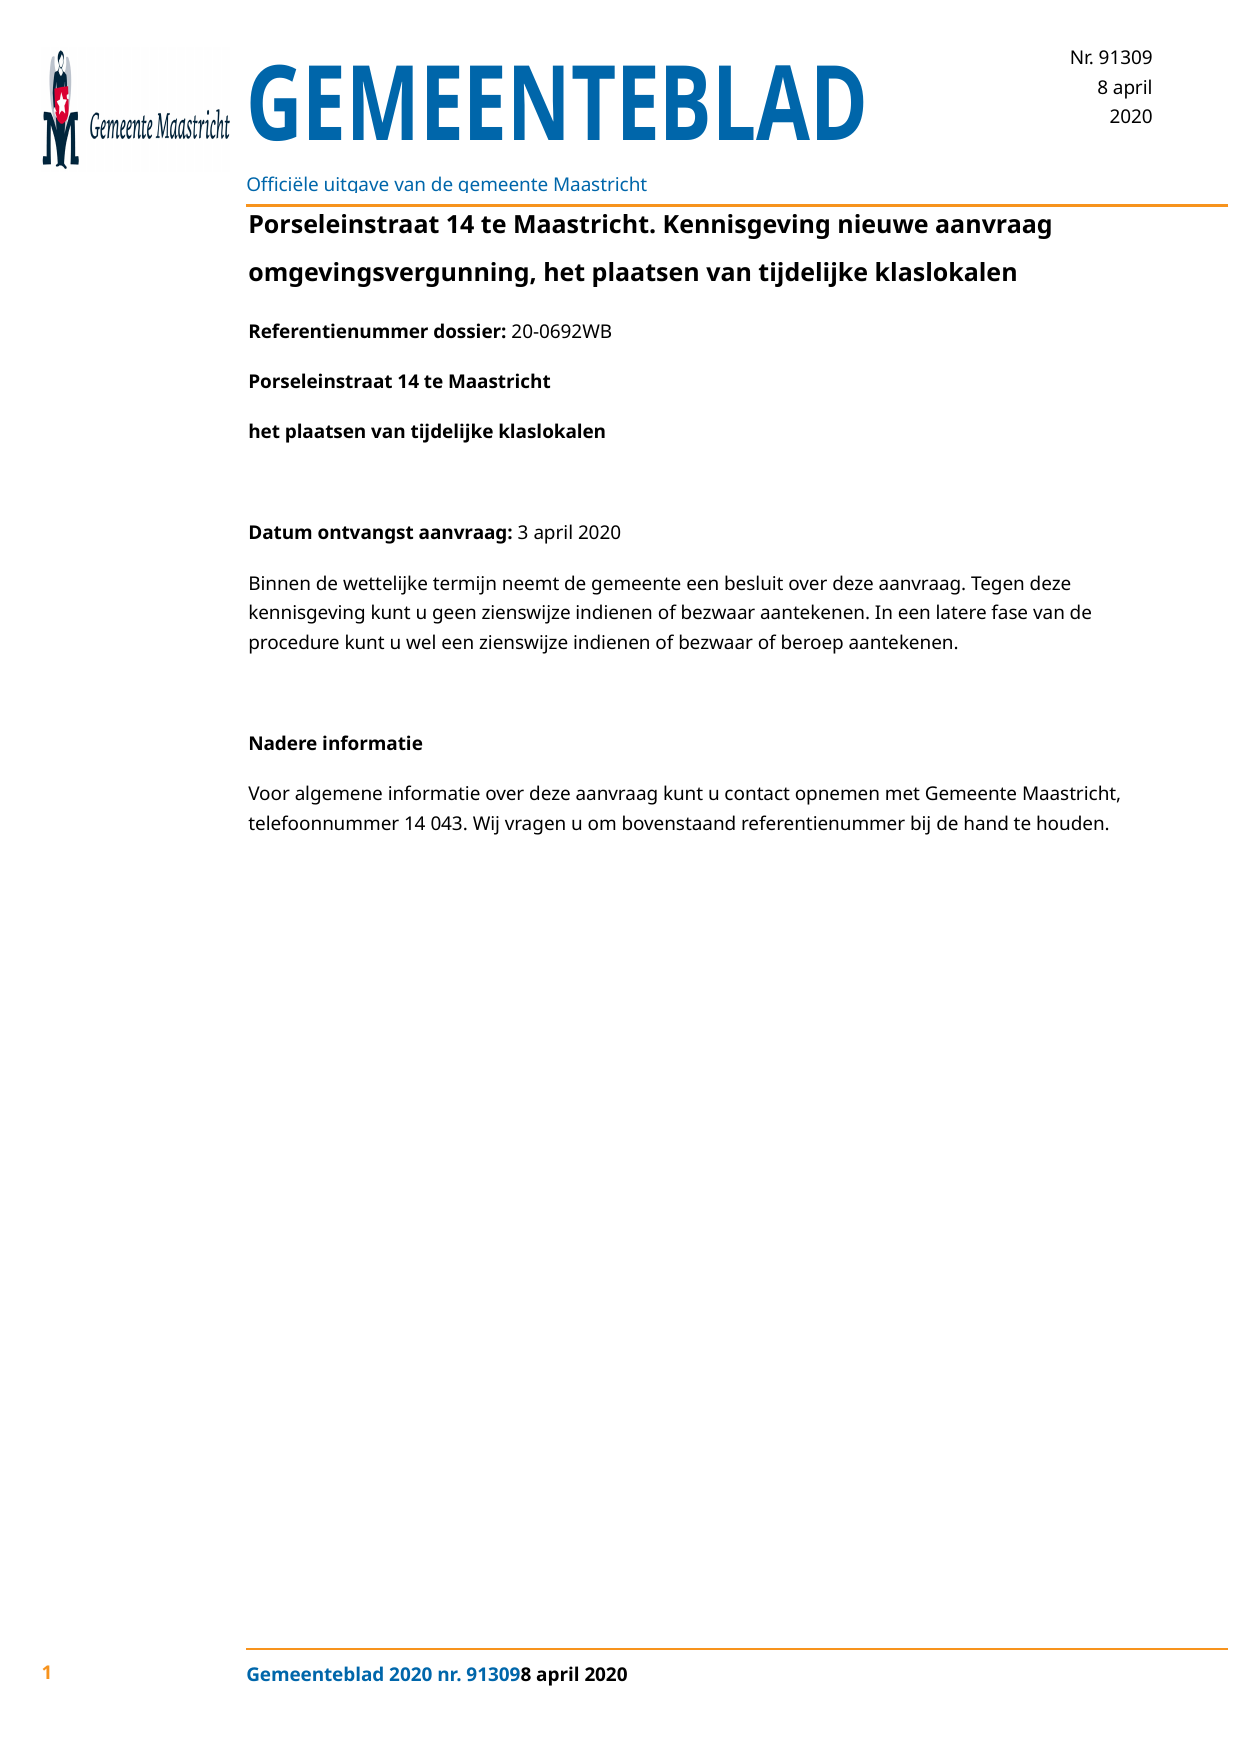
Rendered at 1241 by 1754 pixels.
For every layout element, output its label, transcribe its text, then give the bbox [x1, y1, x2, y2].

picture [41, 47, 231, 172]
text het plaatsen van tijdelijke klaslokalen [248, 419, 1152, 444]
text Porseleinstraat 14 te Maastricht. Kennisgeving nieuwe aanvraag omgevingsvergunning, het plaatsen van tijdelijke klaslokalen [248, 207, 1152, 288]
text Nadere informatie [248, 730, 1152, 756]
text Binnen de wettelijke termijn neemt de gemeente een besluit over deze aanvraag. Tegen deze kennisgeving kunt u geen zienswijze indienen of bezwaar aantekenen. In een latere fase van de procedure kunt u wel een zienswijze indienen of bezwaar of beroep aantekenen. [248, 570, 1152, 655]
text Voor algemene informatie over deze aanvraag kunt u contact opnemen met Gemeente Maastricht, telefoonnummer 14 043. Wij vragen u om bovenstaand referentienummer bij de hand te houden. [248, 780, 1152, 836]
text Referentienummer dossier: 20-0692WB [248, 318, 1152, 344]
text Datum ontvangst aanvraag: 3 april 2020 [248, 519, 1152, 545]
text Porseleinstraat 14 te Maastricht [248, 368, 1152, 394]
